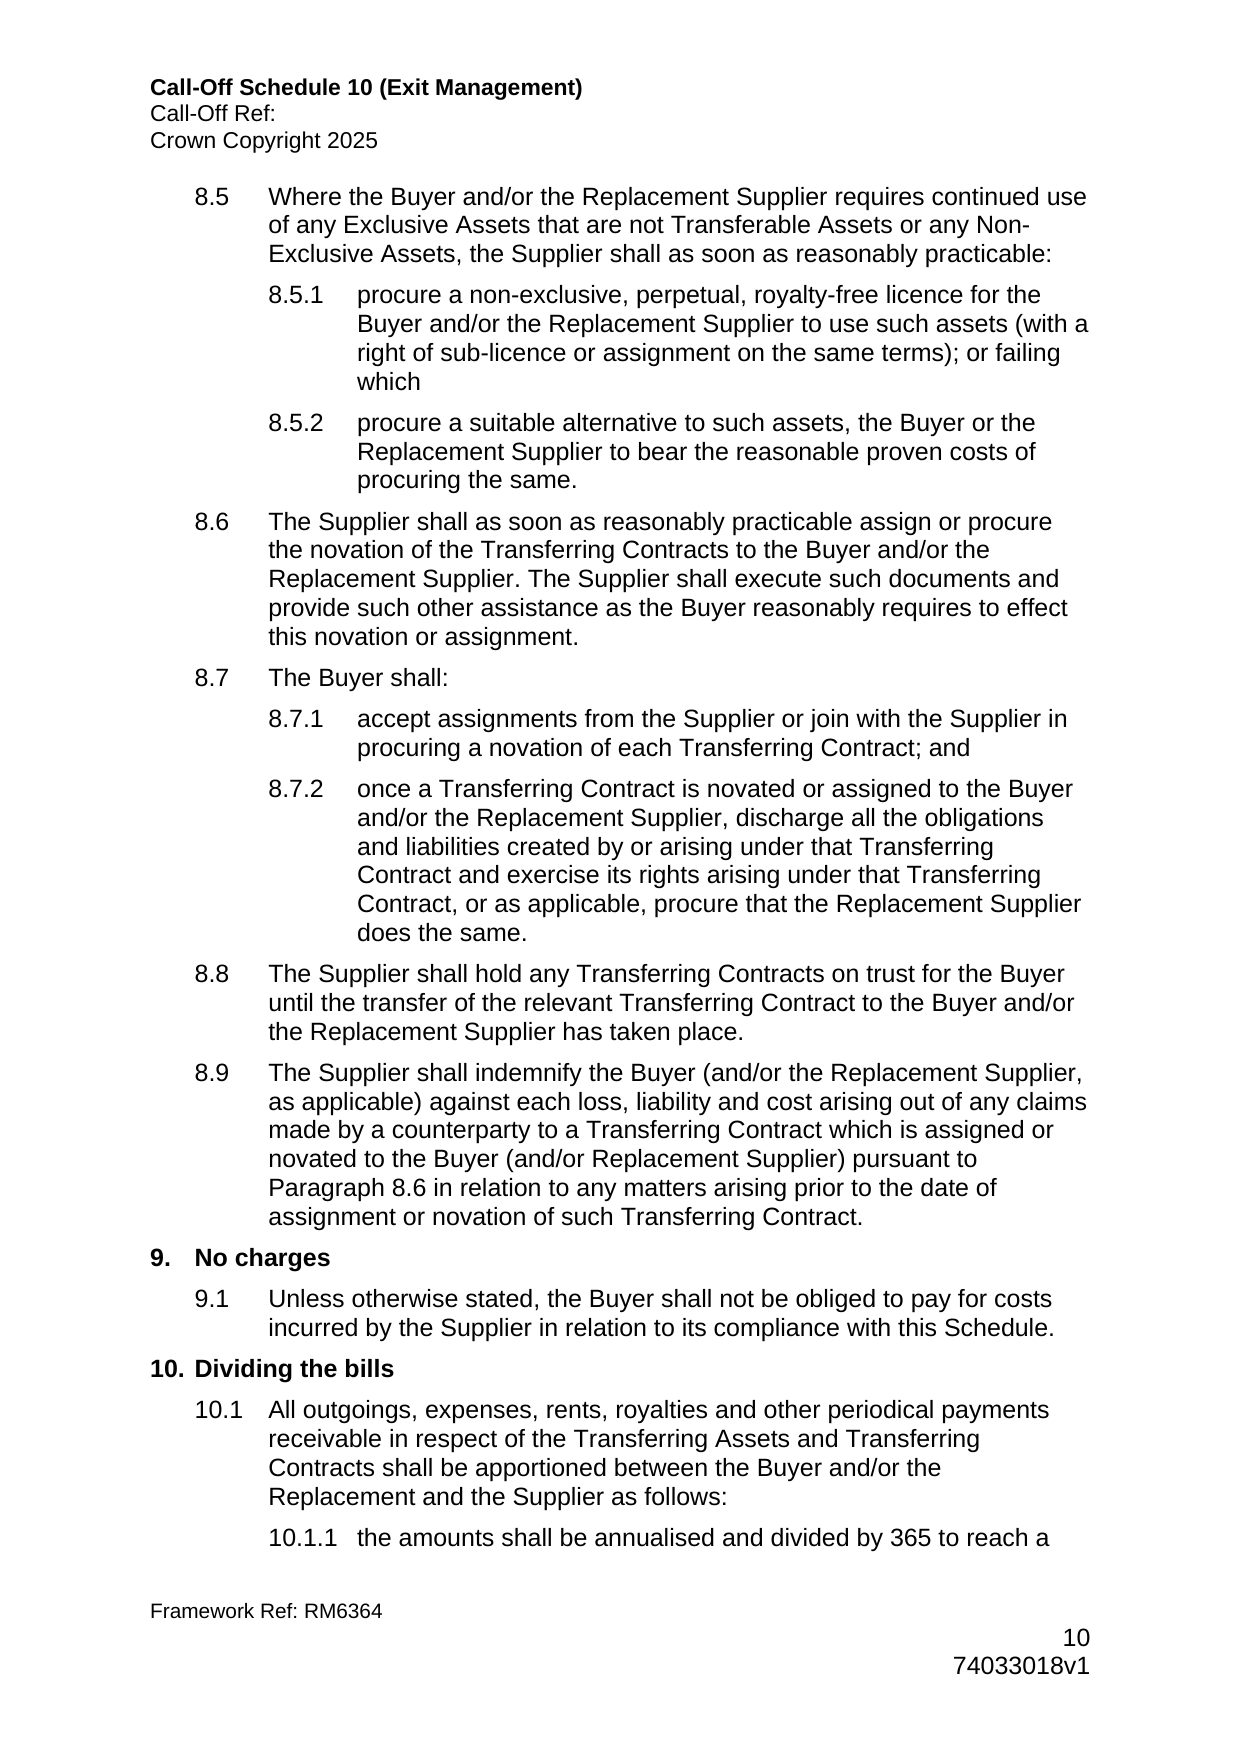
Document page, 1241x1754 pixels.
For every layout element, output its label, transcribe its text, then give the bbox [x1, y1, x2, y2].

list Where the Buyer and/or the Replacement Supplier requires continued use of any Exclusive Assets that are not Transferable Assets or any Non-Exclusive Assets, the Supplier shall as soon as reasonably practicable: [194, 182, 1090, 268]
list accept assignments from the Supplier or join with the Supplier in procuring a novation of each Transferring Contract; and [268, 704, 1090, 762]
list the amounts shall be annualised and divided by 365 to reach a [268, 1523, 1090, 1552]
list procure a suitable alternative to such assets, the Buyer or the Replacement Supplier to bear the reasonable proven costs of procuring the same. [268, 408, 1090, 494]
list The Supplier shall hold any Transferring Contracts on trust for the Buyer until the transfer of the relevant Transferring Contract to the Buyer and/or the Replacement Supplier has taken place. [194, 959, 1090, 1045]
list No charges [150, 1243, 1090, 1272]
list once a Transferring Contract is novated or assigned to the Buyer and/or the Replacement Supplier, discharge all the obligations and liabilities created by or arising under that Transferring Contract and exercise its rights arising under that Transferring Contract, or as applicable, procure that the Replacement Supplier does the same. [268, 774, 1090, 947]
list The Supplier shall indemnify the Buyer (and/or the Replacement Supplier, as applicable) against each loss, liability and cost arising out of any claims made by a counterparty to a Transferring Contract which is assigned or novated to the Buyer (and/or Replacement Supplier) pursuant to Paragraph 8.6 in relation to any matters arising prior to the date of assignment or novation of such Transferring Contract. [194, 1058, 1090, 1230]
list The Supplier shall as soon as reasonably practicable assign or procure the novation of the Transferring Contracts to the Buyer and/or the Replacement Supplier. The Supplier shall execute such documents and provide such other assistance as the Buyer reasonably requires to effect this novation or assignment. [194, 507, 1090, 650]
list The Buyer shall: [194, 663, 1090, 692]
list Dividing the bills [150, 1354, 1090, 1383]
list All outgoings, expenses, rents, royalties and other periodical payments receivable in respect of the Transferring Assets and Transferring Contracts shall be apportioned between the Buyer and/or the Replacement and the Supplier as follows: [194, 1395, 1090, 1510]
list procure a non-exclusive, perpetual, royalty-free licence for the Buyer and/or the Replacement Supplier to use such assets (with a right of sub-licence or assignment on the same terms); or failing which [268, 280, 1090, 395]
list Unless otherwise stated, the Buyer shall not be obliged to pay for costs incurred by the Supplier in relation to its compliance with this Schedule. [194, 1284, 1090, 1342]
